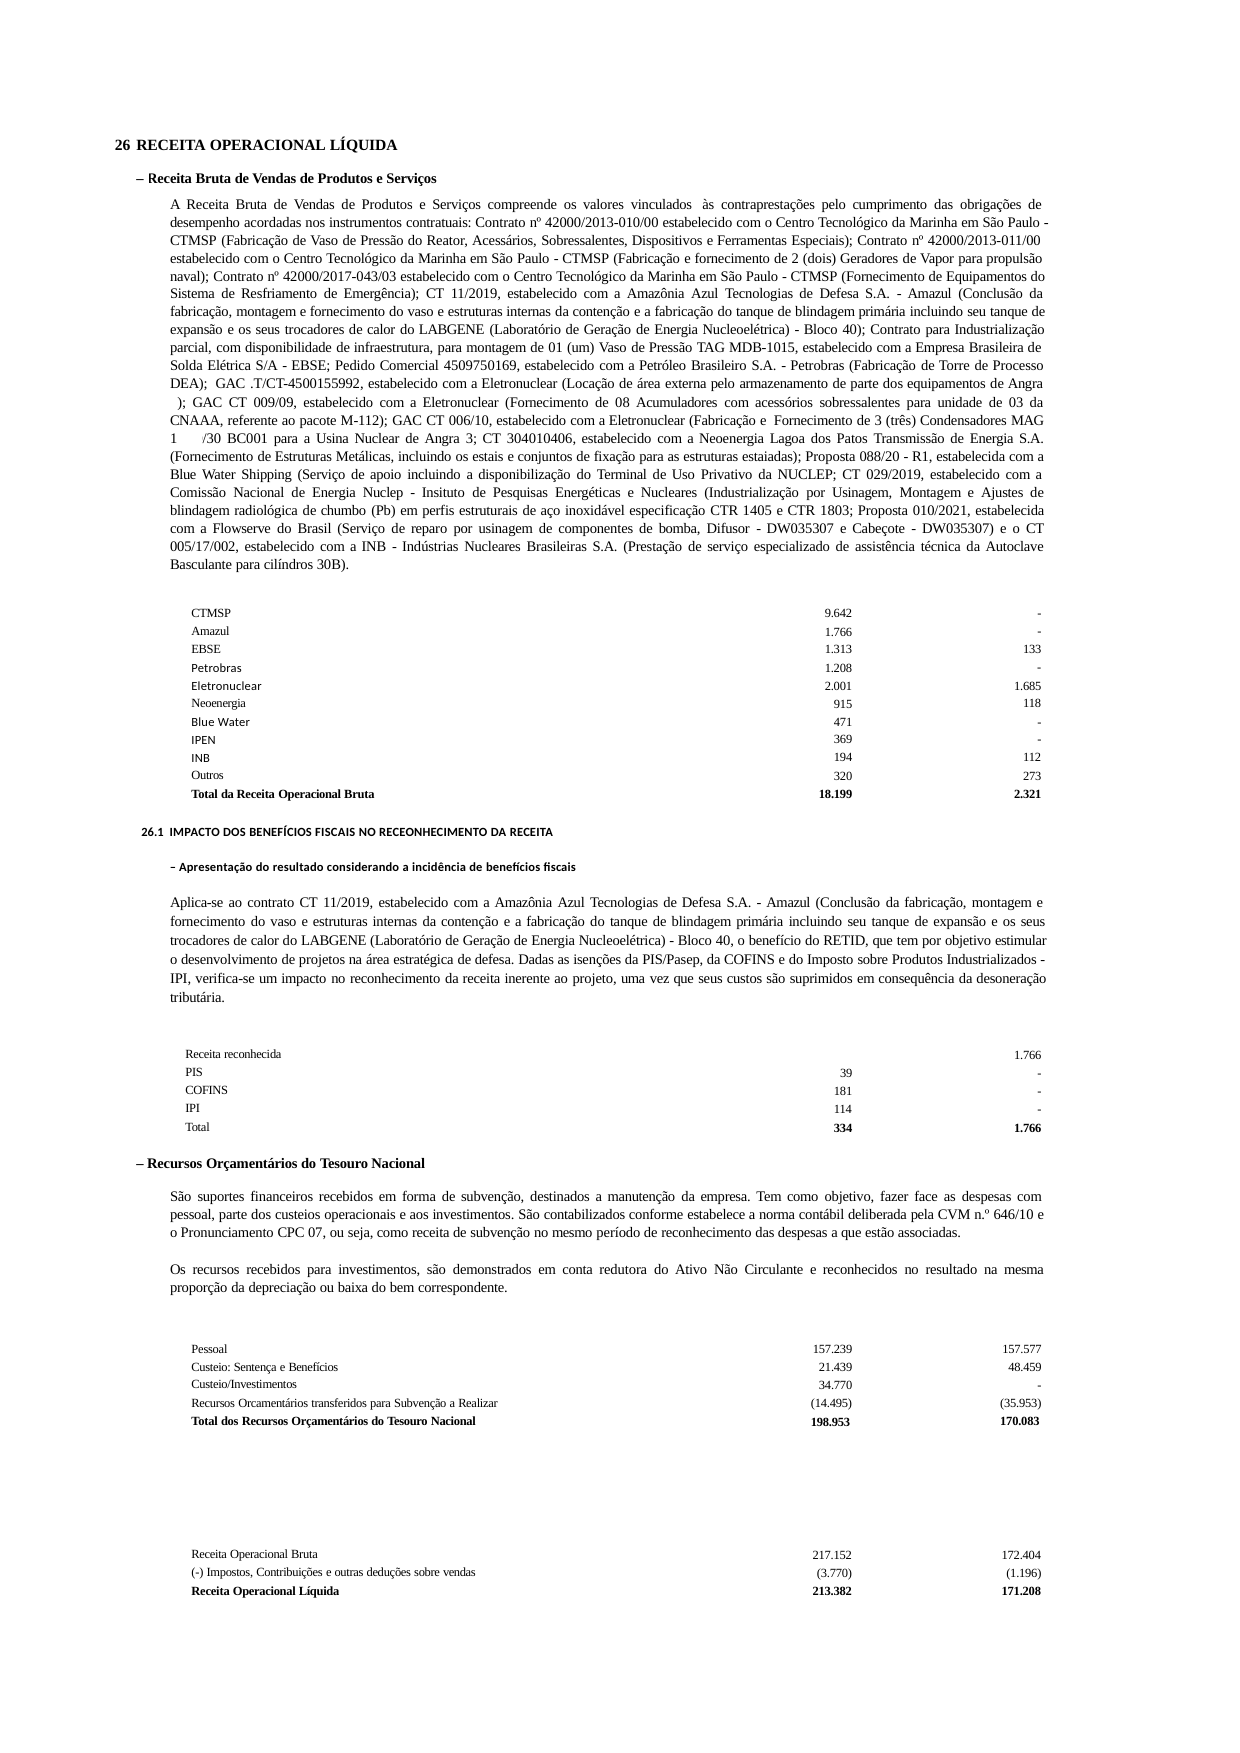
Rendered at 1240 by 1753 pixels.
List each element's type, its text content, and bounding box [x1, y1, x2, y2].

text estabelecido com o Centro Tecnológico da Marinha em São Paulo - CTMSP (Fabricação e fornecimento de 2 (dois) Geradores de Vapor para propulsão [170, 251, 1070, 266]
text 133 [1023, 643, 1066, 657]
text Receita Operacional Líquida [191, 1585, 498, 1598]
text – [136, 171, 149, 187]
text Setembro 2020 [957, 1511, 1045, 1524]
text 320 [834, 769, 877, 783]
text ); GAC CT 009/09, estabelecido com a Eletronuclear (Fornecimento de 08 Acumuladores com acessórios sobressalentes para unidade de 03 da [177, 395, 1066, 411]
text fabricação, montagem e fornecimento do vaso e estruturas internas da contenção e a fabricação do tanque de blindagem primária incluindo seu tanque de [170, 304, 1070, 320]
text 273 [1023, 769, 1066, 783]
text 39 [840, 1067, 877, 1080]
text 1.766 [1014, 1121, 1047, 1135]
text 171.208 [1001, 1585, 1066, 1598]
text fornecimento do vaso e estruturas internas da contenção e a fabricação do tanque de blindagem primária incluindo seu tanque de expansão e os seus [170, 914, 1066, 930]
text PIS [185, 1066, 305, 1079]
text (3.770) [817, 1567, 877, 1580]
text com a Flowserve do Brasil (Serviço de reparo por usinagem de componentes de bomba, Difusor - DW035307 e Cabeçote - DW035307) e o CT [170, 521, 1066, 536]
text 48.459 [1008, 1361, 1066, 1374]
text 172.404 [997, 1452, 1043, 1466]
text 112 [1023, 751, 1066, 764]
text São suportes financeiros recebidos em forma de subvenção, destinados a manutenção da empresa. Tem como objetivo, fazer face as despesas com [170, 1189, 1066, 1205]
text Os recursos recebidos para investimentos, são demonstrados em conta redutora do Ativo Não Circulante e reconhecidos no resultado na mesma [170, 1262, 1066, 1278]
text TOTAL DA RECEITA OPERACIONAL BRUTA [191, 1452, 475, 1466]
text 1.766 [824, 625, 877, 639]
text 005/17/002, estabelecido com a INB - Indústrias Nucleares Brasileiras S.A. (Prestação de serviço especializado de assistência técnica da Autoclave [170, 539, 1066, 555]
text - [1037, 607, 1066, 621]
text IPI, verifica-se um impacto no reconhecimento da receita inerente ao projeto, uma vez que seus custos são suprimidos em consequência da desoneração [170, 971, 1066, 987]
text Receita Operacional Bruta [191, 1548, 498, 1561]
text Receita reconhecida [185, 1048, 305, 1061]
text 181 [834, 1084, 877, 1098]
text Aplica-se ao contrato CT 11/2019, estabelecido com a Amazônia Azul Tecnologias de Defesa S.A. - Amazul (Conclusão da fabricação, montagem e [170, 895, 1066, 911]
text CTMSP (Fabricação de Vaso de Pressão do Reator, Acessários, Sobressalentes, Dispositivos e Ferramentas Especiais); Contrato nº 42000/2013-011/00 [170, 233, 1070, 248]
text IPI [185, 1102, 253, 1115]
text Eletronuclear [191, 677, 287, 693]
text Setembro 2021 [957, 1030, 1045, 1043]
text 170.083 [1000, 1415, 1066, 1428]
text Basculante para cilíndros 30B). [170, 557, 1066, 573]
text 915 [834, 697, 877, 711]
text 18.199 [819, 788, 858, 801]
text 198.953 [811, 1415, 877, 1429]
text (1.196) [1006, 1567, 1066, 1580]
text - [1037, 1067, 1066, 1080]
text 213.382 [812, 1585, 877, 1598]
text Setembro 2020 [957, 588, 1045, 602]
text 2.321 [1014, 788, 1066, 801]
text 157.239 [813, 1343, 877, 1356]
text 1 [170, 431, 202, 447]
text parcial, com disponibilidade de infraestrutura, para montagem de 01 (um) Vaso de Pressão TAG MDB-1015, estabelecido com a Empresa Brasileira de [170, 340, 1070, 356]
text 34.770 [819, 1379, 877, 1392]
text 0/20/30 BC001 para a Usina Nuclear de Angra 3; CT 304010406, estabelecido com a Neoenergia Lagoa dos Patos Transmissão de Energia S.A. [202, 431, 1066, 447]
text - [1037, 661, 1066, 674]
text expansão e os seus trocadores de calor do LABGENE (Laboratório de Geração de Energia Nucleoelétrica) - Bloco 40); Contrato para Industrialização [170, 322, 1070, 338]
text 1.208 [824, 661, 877, 675]
text Total da Receita Operacional Bruta [191, 787, 399, 801]
text – [169, 859, 179, 874]
text naval); Contrato nº 42000/2017-043/03 estabelecido com o Centro Tecnológico da Marinha em São Paulo - CTMSP (Fornecimento de Equipamentos do [170, 268, 1070, 284]
text Blue Water [191, 713, 287, 729]
text Total dos Recursos Orçamentários do Tesouro Nacional [191, 1415, 520, 1428]
text pessoal, parte dos custeios operacionais e aos investimentos. São contabilizados conforme estabelece a norma contábil deliberada pela CVM n.º 646/10 e [170, 1207, 1066, 1223]
text 21.439 [819, 1361, 877, 1374]
text Blue Water Shipping (Serviço de apoio incluindo a disponibilização do Terminal de Uso Privativo da NUCLEP; CT 029/2019, estabelecido com a [170, 467, 1066, 483]
text IPEN [191, 731, 287, 747]
text COFINS [185, 1084, 253, 1097]
text o Pronunciamento CPC 07, ou seja, como receita de subvenção no mesmo período de reconhecimento das despesas a que estão associadas. [170, 1225, 1066, 1241]
text 2.001 [824, 679, 877, 693]
text Neoenergia [191, 697, 287, 710]
text (14.495) [811, 1397, 877, 1410]
text - [1037, 1084, 1066, 1098]
text (35.953) [1000, 1397, 1066, 1410]
text Receita por Clientes [185, 589, 303, 602]
text Pessoal [191, 1342, 500, 1356]
text Custeio/Investimentos [191, 1378, 520, 1392]
text Setembro 2021 [773, 1324, 877, 1337]
text 172.404 [1001, 1549, 1066, 1562]
text 1.313 [824, 643, 877, 657]
text - [1037, 1103, 1066, 1116]
text DEA); GAC .T/CT-4500155992, estabelecido com a Eletronuclear (Locação de área externa pelo armazenamento de parte dos equipamentos de Angra [170, 376, 1070, 392]
text AMAZUL - (RETID) - Regime Especial de Tributação para a Indústria de Defesa [185, 1030, 628, 1043]
text Custeio: Sentença e Benefícios [191, 1360, 500, 1374]
text Consolidação da Receita Operacional Bruta [147, 1510, 438, 1526]
text 9.642 [824, 607, 877, 621]
text 194 [834, 751, 877, 764]
text 369 [834, 733, 877, 747]
text 26.1 IMPACTO DOS BENEFÍCIOS FISCAIS NO RECEONHECIMENTO DA RECEITA [141, 823, 583, 839]
text 334 [834, 1121, 877, 1135]
text Comissão Nacional de Energia Nuclep - Insituto de Pesquisas Energéticas e Nucleares (Industrialização por Usinagem, Montagem e Ajustes de [170, 485, 1066, 501]
text 114 [834, 1103, 877, 1116]
text - [1037, 733, 1066, 747]
text – [136, 1510, 147, 1526]
text CTMSP [191, 607, 256, 620]
text Benefícios - RETID [761, 1030, 876, 1043]
text blindagem radiológica de chumbo (Pb) em perfis estruturais de aço inoxidável especificação CTR 1405 e CTR 1803; Proposta 010/2021, estabelecida [170, 503, 1066, 518]
text (-) Impostos, Contribuições e outras deduções sobre vendas [191, 1566, 498, 1579]
text 217.152 [808, 1452, 853, 1466]
text CNAAA, referente ao pacote M-112); GAC CT 006/10, estabelecido com a Eletronuclear (Fabricação e Fornecimento de 3 (três) Condensadores MAG [170, 413, 1066, 429]
text Recursos Orçamentários do Tesouro Nacional [147, 1156, 450, 1172]
text proporção da depreciação ou baixa do bem correspondente. [170, 1280, 1066, 1296]
text Outros [191, 769, 249, 782]
text 1.685 [1014, 679, 1066, 693]
text EBSE [191, 643, 287, 656]
text A Receita Bruta de Vendas de Produtos e Serviços compreende os valores vinculados às contraprestações pelo cumprimento das obrigações de [170, 197, 1070, 213]
text 471 [834, 715, 877, 729]
text Setembro 2021 [773, 588, 877, 602]
text - [1037, 715, 1066, 729]
text Amazul [191, 625, 256, 638]
text Total [185, 1121, 236, 1134]
text Recursos Orcamentários transferidos para Subvenção a Realizar [191, 1396, 520, 1410]
text o desenvolvimento de projetos na área estratégica de defesa. Dadas as isenções da PIS/Pasep, da COFINS e do Imposto sobre Produtos Industrializados - [170, 952, 1066, 968]
text tributária. [170, 990, 1066, 1006]
text Apresentação do resultado considerando a incidência de benefícios fiscais [179, 859, 604, 874]
text - [1037, 625, 1066, 638]
text 118 [1023, 697, 1066, 711]
text trocadores de calor do LABGENE (Laboratório de Geração de Energia Nucleoelétrica) - Bloco 40, o benefício do RETID, que tem por objetivo estimular [170, 933, 1066, 949]
text 157.577 [1002, 1343, 1066, 1356]
text desempenho acordadas nos instrumentos contratuais: Contrato nº 42000/2013-010/00 estabelecido com o Centro Tecnológico da Marinha em São Paulo - [170, 215, 1070, 231]
text Recursos Orçamentários - por Vinculação de Pagamento [185, 1324, 500, 1337]
text Petrobras [191, 659, 287, 675]
text - [1037, 1379, 1066, 1392]
text Sistema de Resfriamento de Emergência); CT 11/2019, estabelecido com a Amazônia Azul Tecnologias de Defesa S.A. - Amazul (Conclusão da [170, 286, 1070, 302]
text 1.766 [1014, 1049, 1066, 1062]
text 217.152 [812, 1549, 877, 1562]
text INB [191, 749, 249, 765]
text Setembro 2021 [773, 1511, 861, 1524]
text – [136, 1156, 147, 1172]
text Solda Elétrica S/A - EBSE; Pedido Comercial 4509750169, estabelecido com a Petróleo Brasileiro S.A. - Petrobras (Fabricação de Torre de Processo [170, 358, 1070, 374]
text Receita Bruta de Vendas de Produtos e Serviços [149, 171, 462, 187]
text (Fornecimento de Estruturas Metálicas, incluindo os estais e conjuntos de fixação para as estruturas estaiadas); Proposta 088/20 - R1, estabelecida com a [170, 449, 1066, 465]
text 6 RECEITA OPERACIONAL LÍQUIDA [122, 137, 424, 154]
text Setembro 2020 [957, 1324, 1066, 1337]
text 2 [114, 137, 122, 154]
